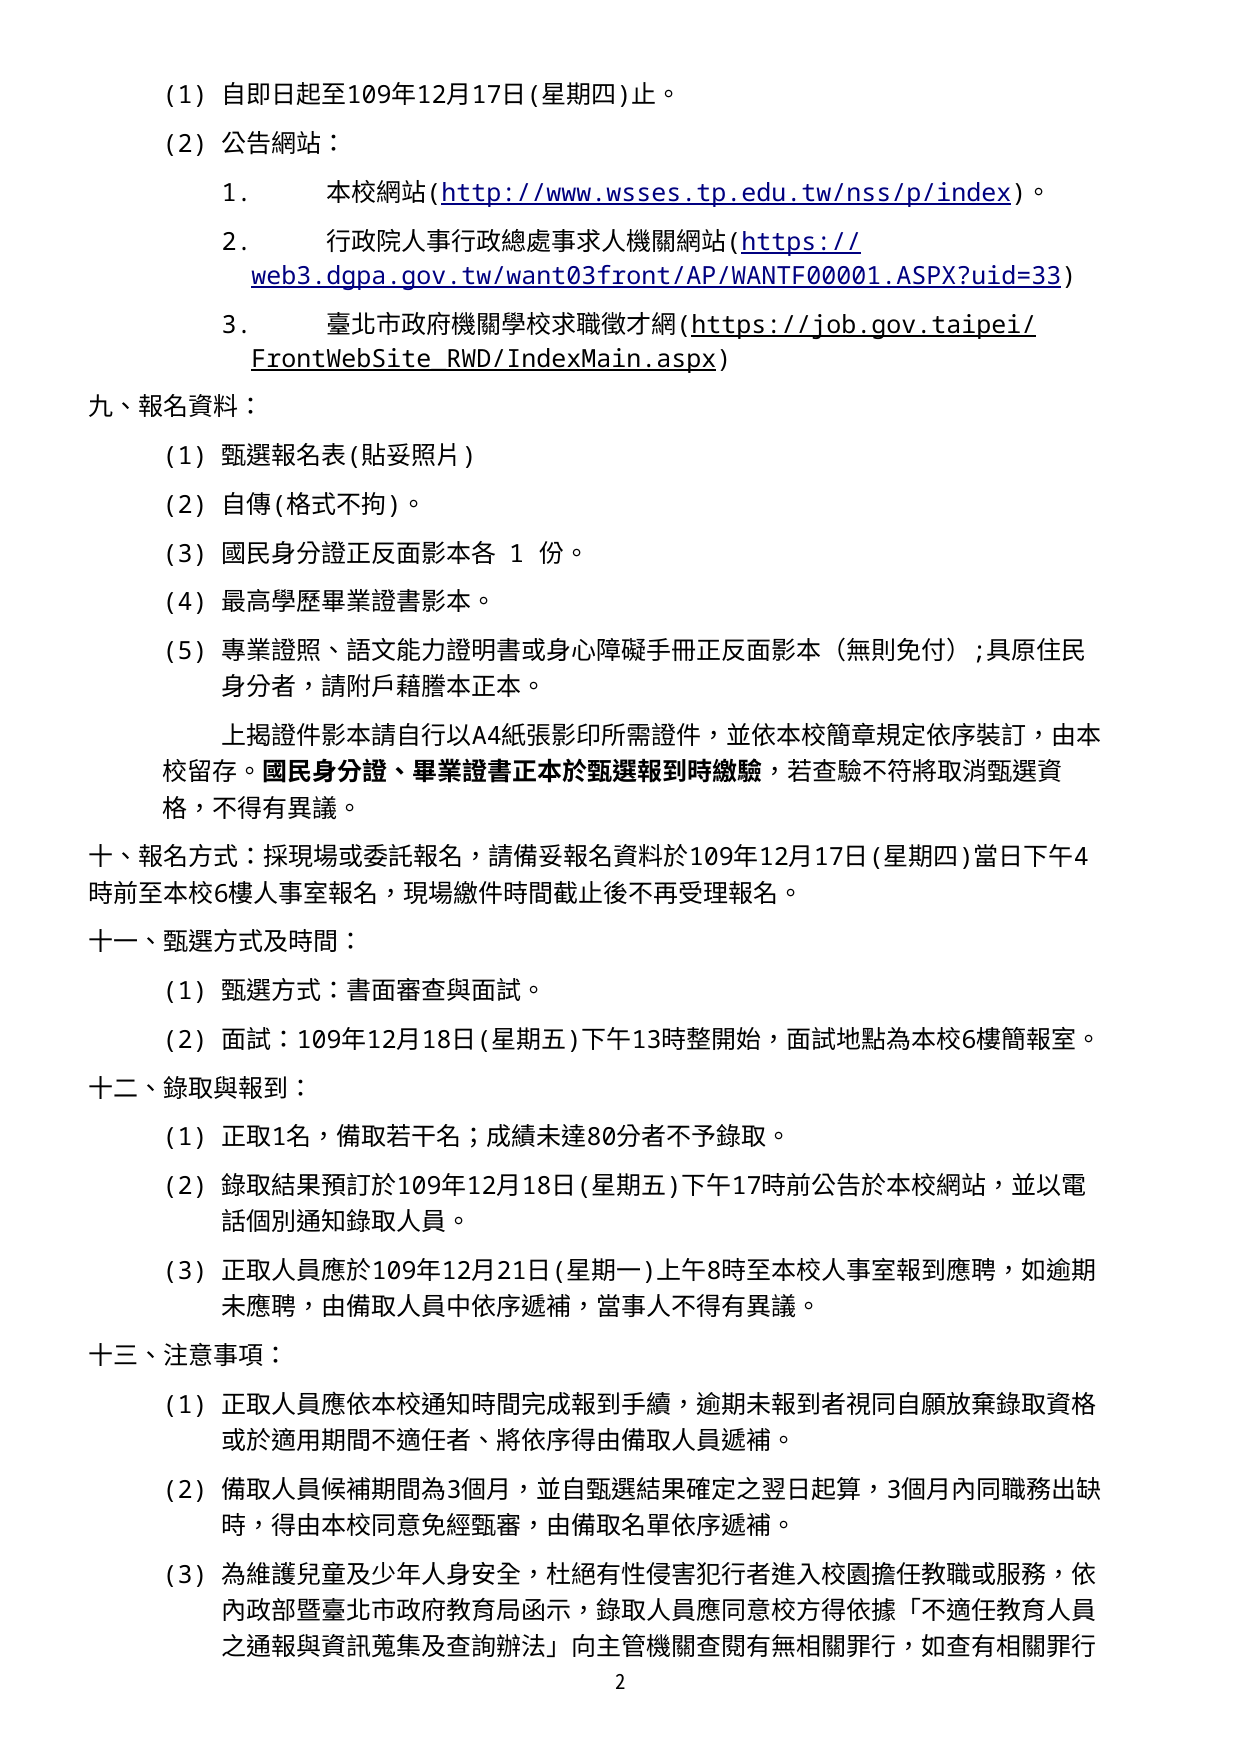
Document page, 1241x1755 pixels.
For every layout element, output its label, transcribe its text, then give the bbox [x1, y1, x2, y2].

list 行政院人事行政總處事求人機關網站(https://web3.dgpa.gov.tw/want03front/AP/WANTF00001.ASPX?uid=33) [221, 221, 1108, 292]
list 為維護兒童及少年人身安全，杜絕有性侵害犯行者進入校園擔任教職或服務，依內政部暨臺北市政府教育局函示，錄取人員應同意校方得依據「不適任教育人員之通報與資訊蒐集及查詢辦法」向主管機關查閱有無相關罪行，如查有相關罪行 [162, 1554, 1108, 1663]
text 十二、錄取與報到： [89, 1068, 1108, 1104]
list 正取人員應於109年12月21日(星期一)上午8時至本校人事室報到應聘，如逾期未應聘，由備取人員中依序遞補，當事人不得有異議。 [162, 1251, 1108, 1323]
text 十三、注意事項： [89, 1336, 1108, 1372]
list 自即日起至109年12月17日(星期四)止。 [162, 75, 1108, 111]
text 十一、甄選方式及時間： [89, 922, 1108, 958]
list 甄選方式：書面審查與面試。 [162, 971, 1108, 1007]
list 本校網站(http://www.wsses.tp.edu.tw/nss/p/index)。 [221, 172, 1108, 209]
list 專業證照、語文能力證明書或身心障礙手冊正反面影本（無則免付）;具原住民身分者，請附戶藉謄本正本。 [162, 631, 1108, 703]
list 甄選報名表(貼妥照片) [162, 436, 1108, 472]
list 自傳(格式不拘)。 [162, 484, 1108, 521]
list 正取人員應依本校通知時間完成報到手續，逾期未報到者視同自願放棄錄取資格或於適用期間不適任者、將依序得由備取人員遞補。 [162, 1384, 1108, 1457]
list 公告網站： [162, 124, 1108, 160]
text 九、報名資料： [89, 387, 1108, 423]
list 正取1名，備取若干名；成績未達80分者不予錄取。 [162, 1117, 1108, 1153]
text 上揭證件影本請自行以A4紙張影印所需證件，並依本校簡章規定依序裝訂，由本校留存。國民身分證、畢業證書正本於甄選報到時繳驗，若查驗不符將取消甄選資格，不得有異議。 [162, 716, 1108, 824]
list 錄取結果預訂於109年12月18日(星期五)下午17時前公告於本校網站，並以電話個別通知錄取人員。 [162, 1166, 1108, 1238]
list 面試：109年12月18日(星期五)下午13時整開始，面試地點為本校6樓簡報室。 [162, 1019, 1108, 1056]
list 備取人員候補期間為3個月，並自甄選結果確定之翌日起算，3個月內同職務出缺時，得由本校同意免經甄審，由備取名單依序遞補。 [162, 1469, 1108, 1542]
list 臺北市政府機關學校求職徵才網(https://job.gov.taipei/FrontWebSite_RWD/IndexMain.aspx) [221, 304, 1108, 374]
list 國民身分證正反面影本各 1 份。 [162, 533, 1108, 569]
list 最高學歷畢業證書影本。 [162, 582, 1108, 618]
text 十、報名方式：採現場或委託報名，請備妥報名資料於109年12月17日(星期四)當日下午4時前至本校6樓人事室報名，現場繳件時間截止後不再受理報名。 [89, 837, 1108, 909]
